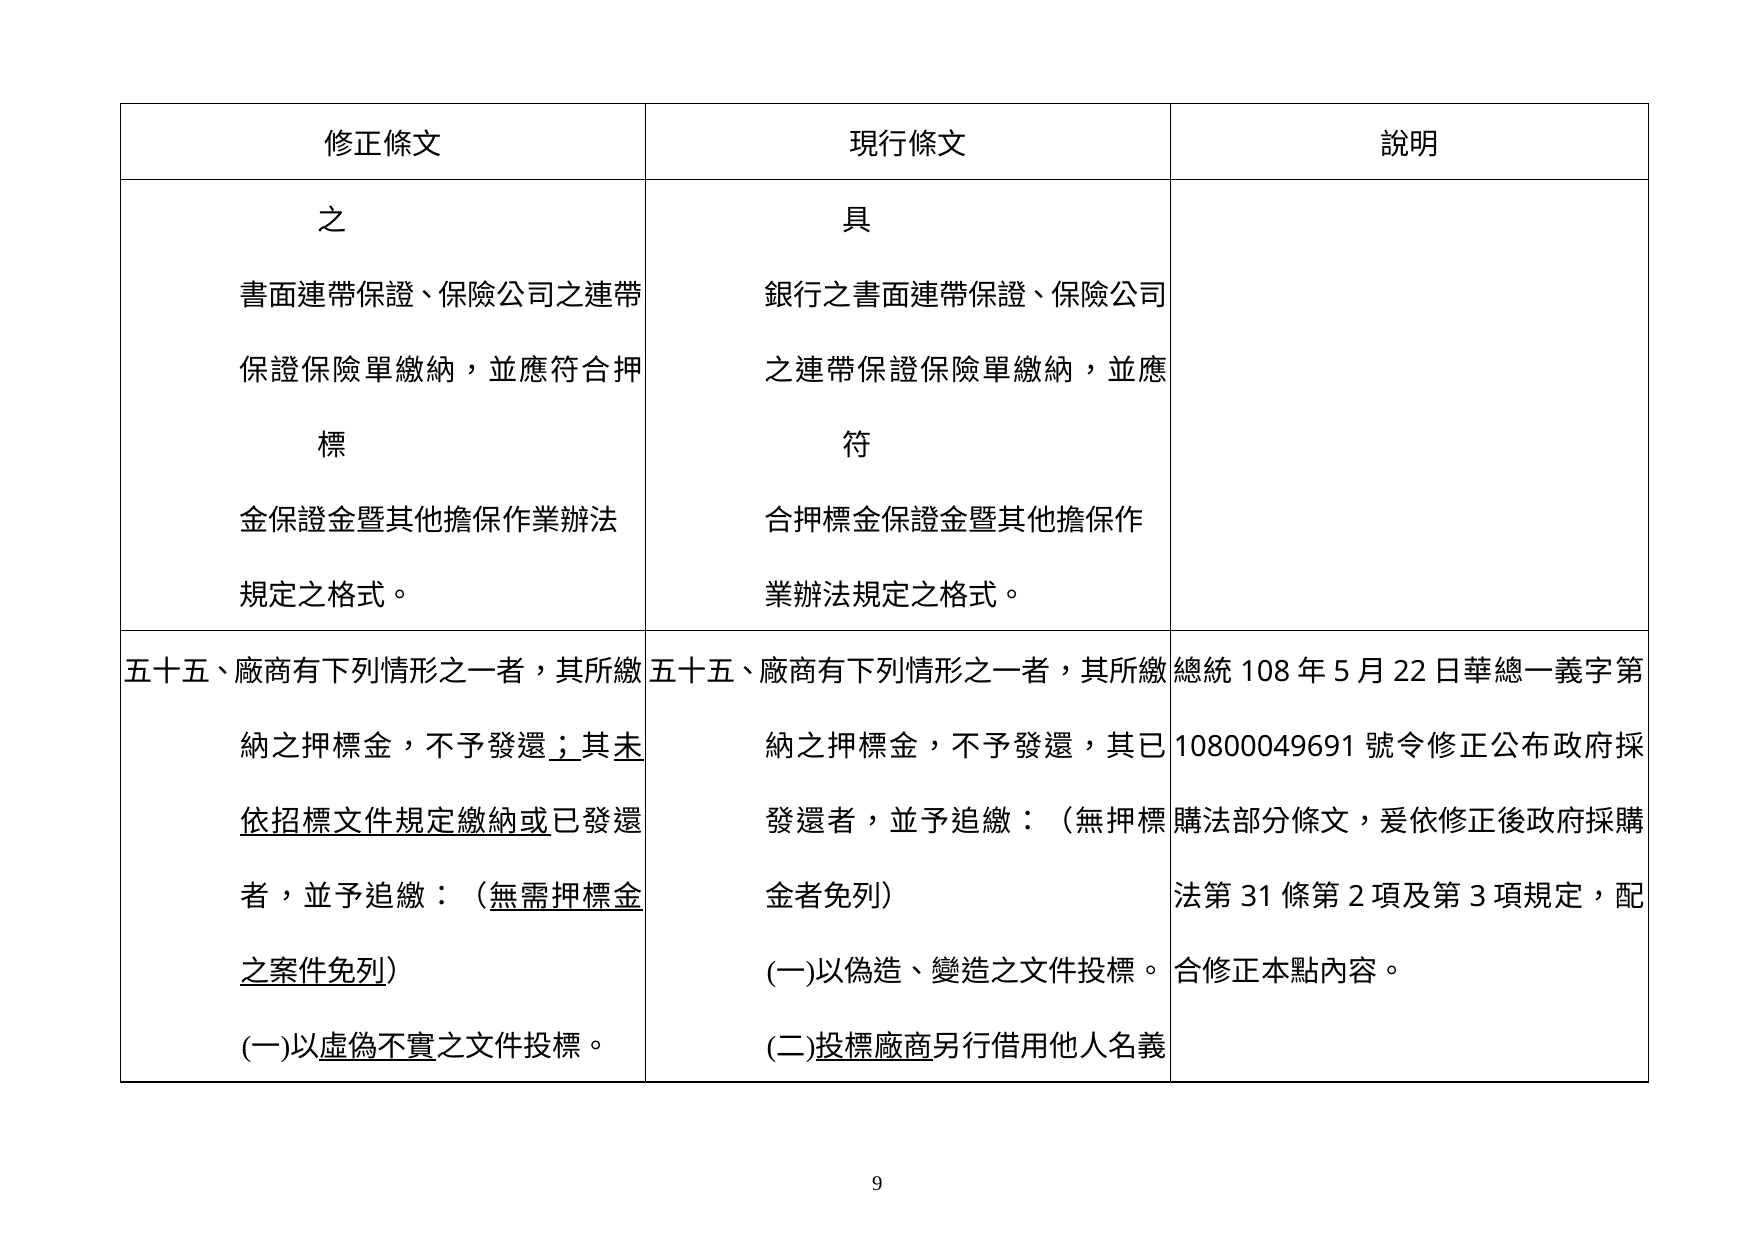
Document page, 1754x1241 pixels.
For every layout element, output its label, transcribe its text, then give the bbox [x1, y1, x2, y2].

table_header 說明 [1171, 104, 1648, 179]
table_cell 五十五、廠商有下列情形之一者，其所繳納之押標金，不予發還，其已發還者，並予追繳：（無押標金者免列） (一)以偽造、變造之文件投標。 (二)投標廠商另行借用他人名義 [646, 631, 1170, 1081]
table_header 修正條文 [121, 104, 645, 179]
table_cell 具 銀行之書面連帶保證、保險公司 之連帶保證保險單繳納，並應符 合押標金保證金暨其他擔保作 業辦法規定之格式。 [646, 180, 1170, 630]
table_cell 總統108年5月22日華總一義字第10800049691號令修正公布政府採購法部分條文，爰依修正後政府採購法第31條第2項及第3項規定，配合修正本點內容。 [1171, 631, 1648, 1081]
table_cell 之 書面連帶保證、保險公司之連帶 保證保險單繳納，並應符合押標 金保證金暨其他擔保作業辦法 規定之格式。 [121, 180, 645, 630]
table_cell 五十五、廠商有下列情形之一者，其所繳納之押標金，不予發還；其未依招標文件規定繳納或已發還者，並予追繳：（無需押標金之案件免列） (一)以虛偽不實之文件投標。 [121, 631, 645, 1081]
table_cell [1171, 180, 1648, 630]
table_header 現行條文 [646, 104, 1170, 179]
